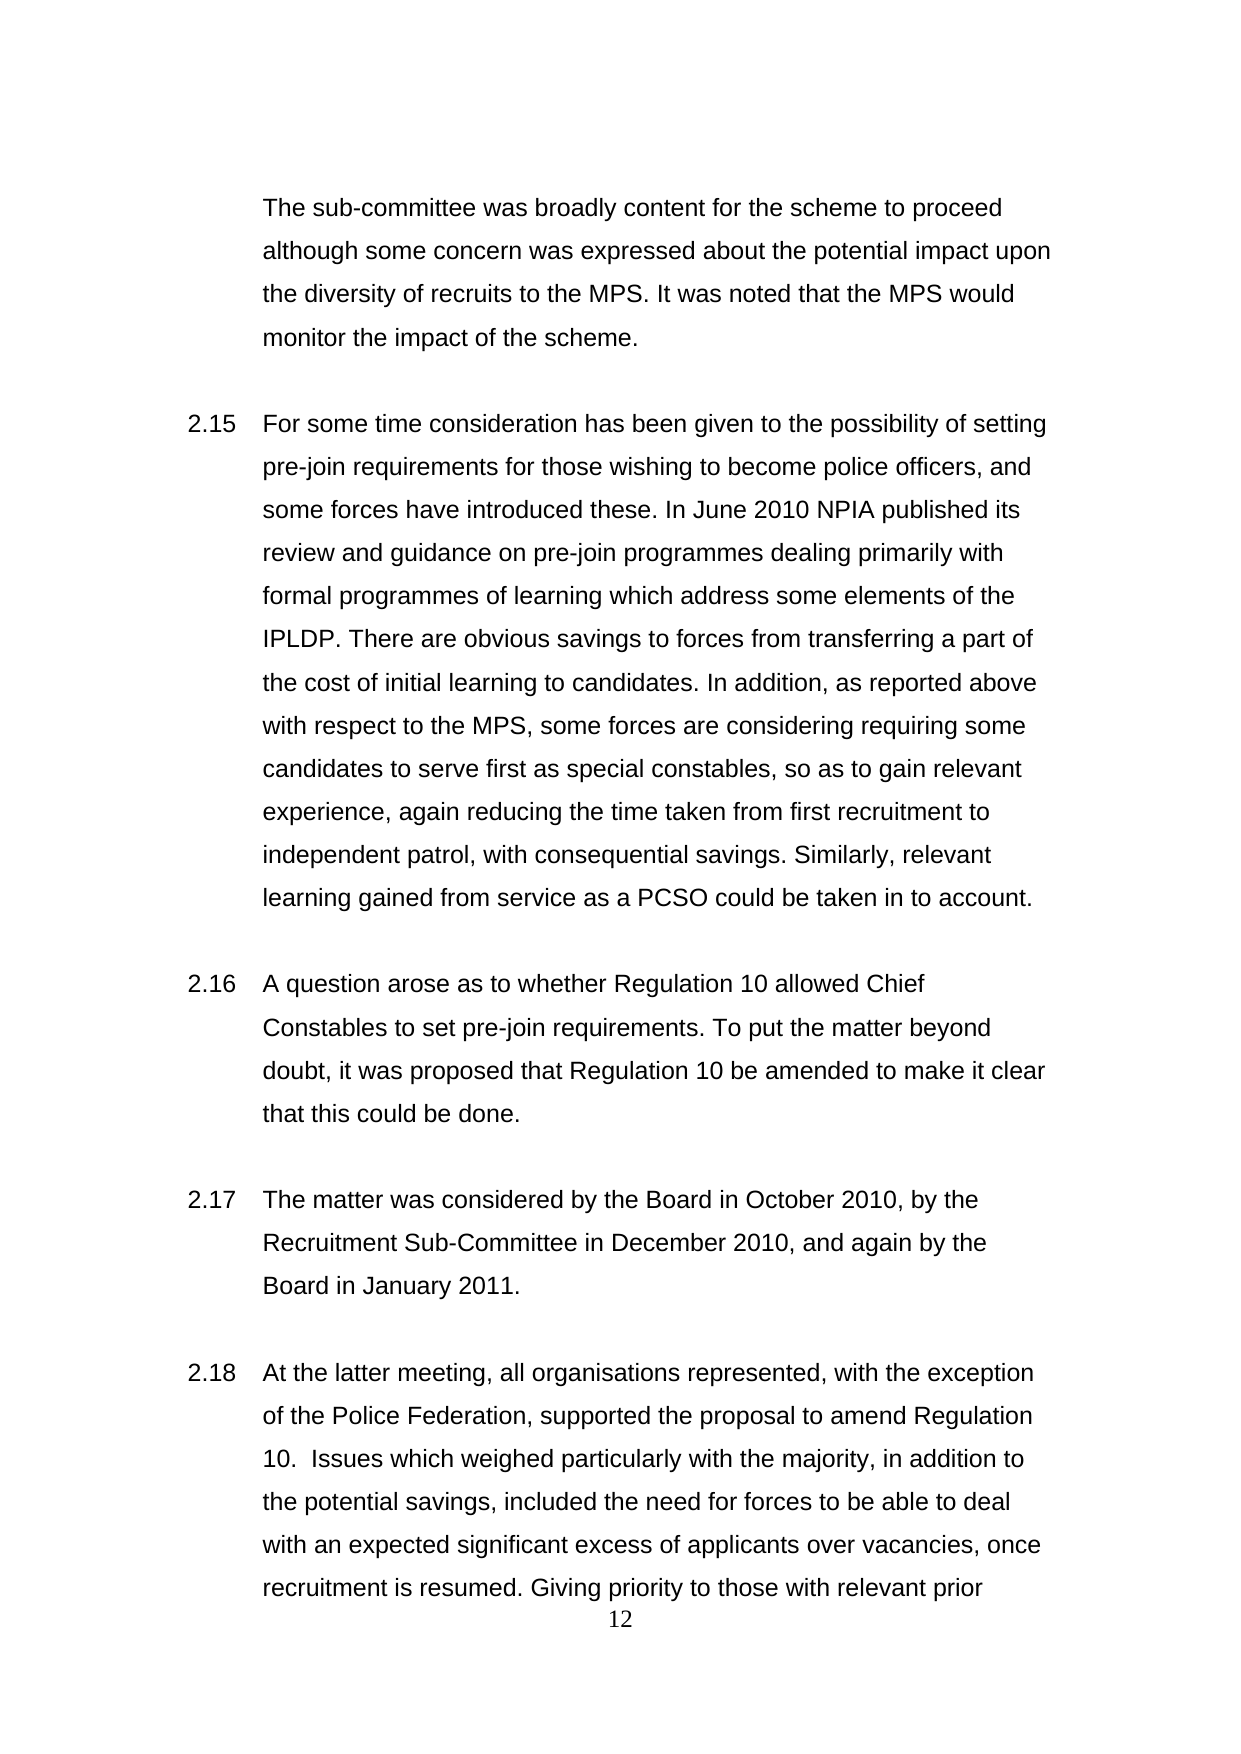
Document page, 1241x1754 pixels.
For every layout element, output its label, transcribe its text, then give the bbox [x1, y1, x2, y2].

text 2.16 A question arose as to whether Regulation 10 allowed Chief Constables to set pre-join requirements. To put the matter beyond doubt, it was proposed that Regulation 10 be amended to make it clear that this could be done. [187, 969, 1053, 1127]
text 2.17 The matter was considered by the Board in October 2010, by the Recruitment Sub-Committee in December 2010, and again by the Board in January 2011. [187, 1185, 1053, 1300]
text 2.15 For some time consideration has been given to the possibility of setting pre-join requirements for those wishing to become police officers, and some forces have introduced these. In June 2010 NPIA published its review and guidance on pre-join programmes dealing primarily with formal programmes of learning which address some elements of the IPLDP. There are obvious savings to forces from transferring a part of the cost of initial learning to candidates. In addition, as reported above with respect to the MPS, some forces are considering requiring some candidates to serve first as special constables, so as to gain relevant experience, again reducing the time taken from first recruitment to independent patrol, with consequential savings. Similarly, relevant learning gained from service as a PCSO could be taken in to account. [187, 409, 1053, 912]
text 2.18 At the latter meeting, all organisations represented, with the exception of the Police Federation, supported the proposal to amend Regulation 10. Issues which weighed particularly with the majority, in addition to the potential savings, included the need for forces to be able to deal with an expected significant excess of applicants over vacancies, once recruitment is resumed. Giving priority to those with relevant prior [187, 1357, 1053, 1602]
text The sub-committee was broadly content for the scheme to proceed although some concern was expressed about the potential impact upon the diversity of recruits to the MPS. It was noted that the MPS would monitor the impact of the scheme. [262, 193, 1053, 351]
